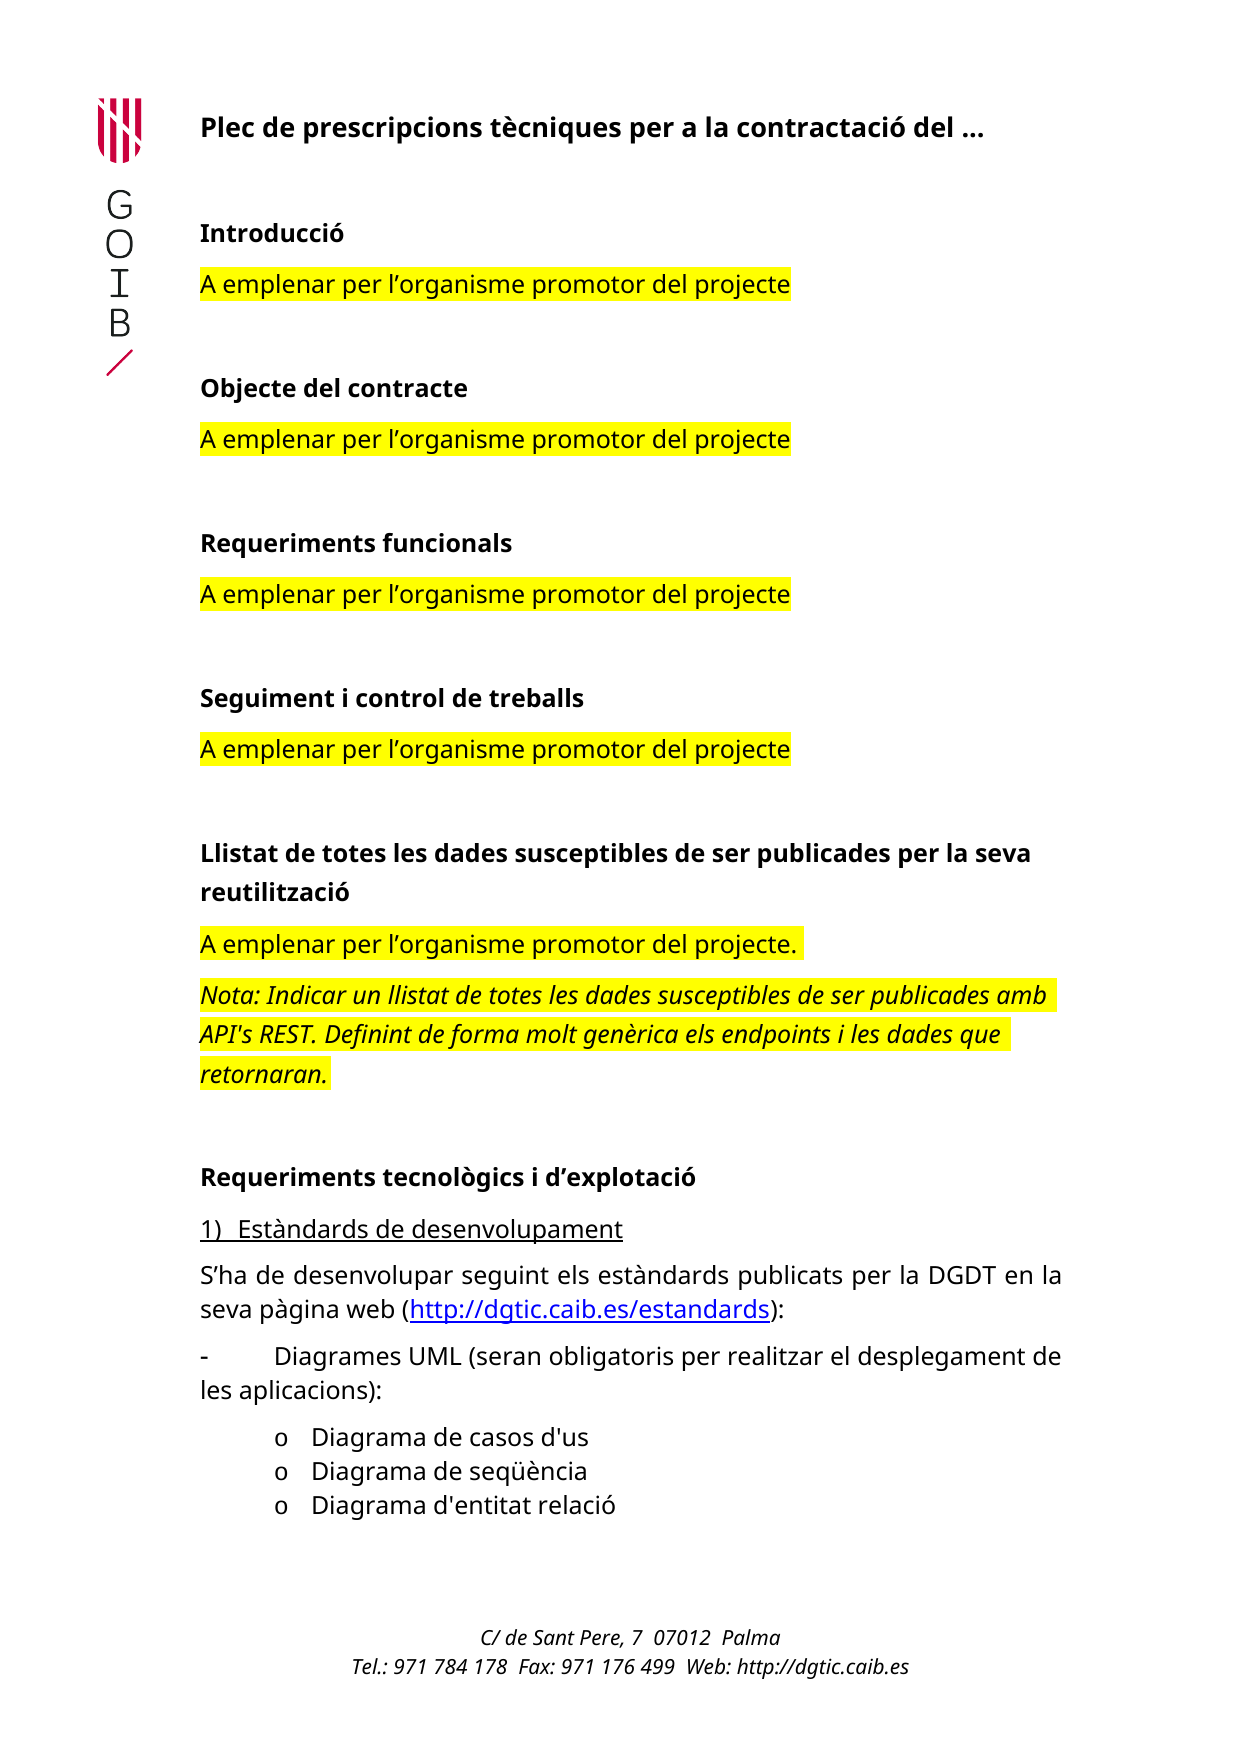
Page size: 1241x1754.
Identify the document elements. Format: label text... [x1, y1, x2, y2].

text Plec de prescripcions tècniques per a la contractació del ... [200, 109, 1063, 146]
list Diagrama d'entitat relació [273, 1488, 1063, 1522]
text A emplenar per l’organisme promotor del projecte. [200, 926, 1063, 960]
text Requeriments tecnològics i d’explotació [200, 1160, 1063, 1194]
text Nota: Indicar un llistat de totes les dades susceptibles de ser publicades amb API's REST. Definint de forma molt genèrica els endpoints i les dades que retornaran. [200, 978, 1063, 1090]
list Diagrama de seqüència [273, 1453, 1063, 1488]
list Estàndards de desenvolupament [200, 1211, 1063, 1245]
text Objecte del contracte [200, 371, 1063, 404]
text Seguiment i control de treballs [200, 681, 1063, 714]
list Diagrama de casos d'us [273, 1419, 1063, 1453]
text A emplenar per l’organisme promotor del projecte [200, 267, 1063, 301]
text A emplenar per l’organisme promotor del projecte [200, 422, 1063, 456]
text Llistat de totes les dades susceptibles de ser publicades per la seva reutilització [200, 836, 1063, 909]
picture [59, 67, 180, 417]
text A emplenar per l’organisme promotor del projecte [200, 577, 1063, 611]
text Requeriments funcionals [200, 526, 1063, 559]
text S’ha de desenvolupar seguint els estàndards publicats per la DGDT en la seva pàgina web (http://dgtic.caib.es/estandards): [200, 1258, 1063, 1326]
list Diagrames UML (seran obligatoris per realitzar el desplegament de les aplicacions): [200, 1338, 1063, 1407]
text A emplenar per l’organisme promotor del projecte [200, 732, 1063, 766]
text Introducció [200, 216, 1063, 249]
